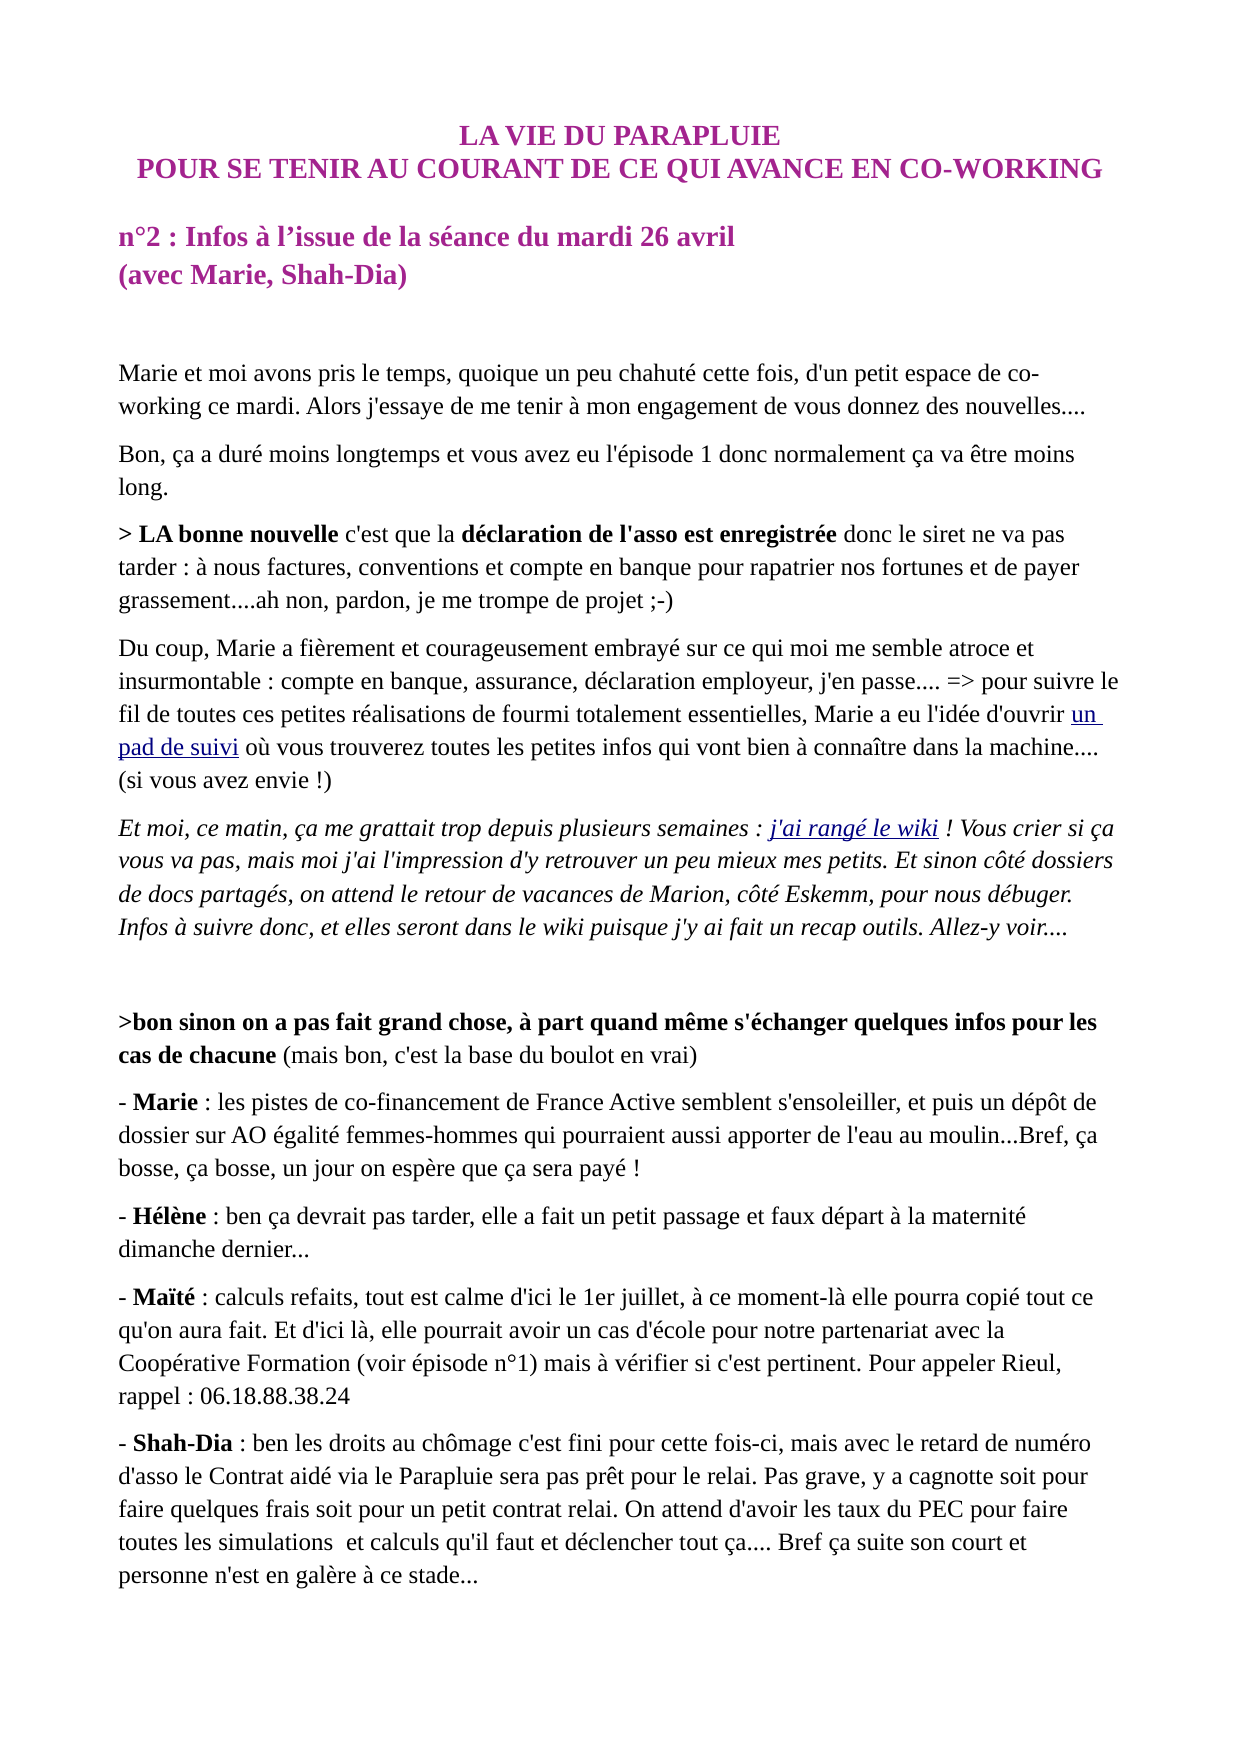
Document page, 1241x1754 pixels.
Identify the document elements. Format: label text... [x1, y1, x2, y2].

text n°2 : Infos à l’issue de la séance du mardi 26 avril (avec Marie, Shah-Dia) [118, 219, 1122, 291]
text Marie et moi avons pris le temps, quoique un peu chahuté cette fois, d'un petit espace de co-working ce mardi. Alors j'essaye de me tenir à mon engagement de vous donnez des nouvelles.... [118, 358, 1122, 420]
text Et moi, ce matin, ça me grattait trop depuis plusieurs semaines : j'ai rangé le wiki ! Vous crier si ça vous va pas, mais moi j'ai l'impression d'y retrouver un peu mieux mes petits. Et sinon côté dossiers de docs partagés, on attend le retour de vacances de Marion, côté Eskemm, pour nous débuger. Infos à suivre donc, et elles seront dans le wiki puisque j'y ai fait un recap outils. Allez-y voir.... [118, 813, 1122, 940]
text > LA bonne nouvelle c'est que la déclaration de l'asso est enregistrée donc le siret ne va pas tarder : à nous factures, conventions et compte en banque pour rapatrier nos fortunes et de payer grassement....ah non, pardon, je me trompe de projet ;-) [118, 519, 1122, 614]
text Bon, ça a duré moins longtemps et vous avez eu l'épisode 1 donc normalement ça va être moins long. [118, 439, 1122, 500]
text - Hélène : ben ça devrait pas tarder, elle a fait un petit passage et faux départ à la maternité dimanche dernier... [118, 1201, 1122, 1263]
text - Maïté : calculs refaits, tout est calme d'ici le 1er juillet, à ce moment-là elle pourra copié tout ce qu'on aura fait. Et d'ici là, elle pourrait avoir un cas d'école pour notre partenariat avec la Coopérative Formation (voir épisode n°1) mais à vérifier si c'est pertinent. Pour appeler Rieul, rappel : 06.18.88.38.24 [118, 1282, 1122, 1409]
text POUR SE TENIR AU COURANT DE CE QUI AVANCE EN CO-WORKING [118, 152, 1122, 185]
text - Marie : les pistes de co-financement de France Active semblent s'ensoleiller, et puis un dépôt de dossier sur AO égalité femmes-hommes qui pourraient aussi apporter de l'eau au moulin...Bref, ça bosse, ça bosse, un jour on espère que ça sera payé ! [118, 1087, 1122, 1182]
text >bon sinon on a pas fait grand chose, à part quand même s'échanger quelques infos pour les cas de chacune (mais bon, c'est la base du boulot en vrai) [118, 1007, 1122, 1069]
text LA VIE DU PARAPLUIE [118, 118, 1122, 152]
text Du coup, Marie a fièrement et courageusement embrayé sur ce qui moi me semble atroce et insurmontable : compte en banque, assurance, déclaration employeur, j'en passe.... => pour suivre le fil de toutes ces petites réalisations de fourmi totalement essentielles, Marie a eu l'idée d'ouvrir un pad de suivi où vous trouverez toutes les petites infos qui vont bien à connaître dans la machine....(si vous avez envie !) [118, 633, 1122, 794]
text - Shah-Dia : ben les droits au chômage c'est fini pour cette fois-ci, mais avec le retard de numéro d'asso le Contrat aidé via le Parapluie sera pas prêt pour le relai. Pas grave, y a cagnotte soit pour faire quelques frais soit pour un petit contrat relai. On attend d'avoir les taux du PEC pour faire toutes les simulations et calculs qu'il faut et déclencher tout ça.... Bref ça suite son court et personne n'est en galère à ce stade... [118, 1428, 1122, 1589]
